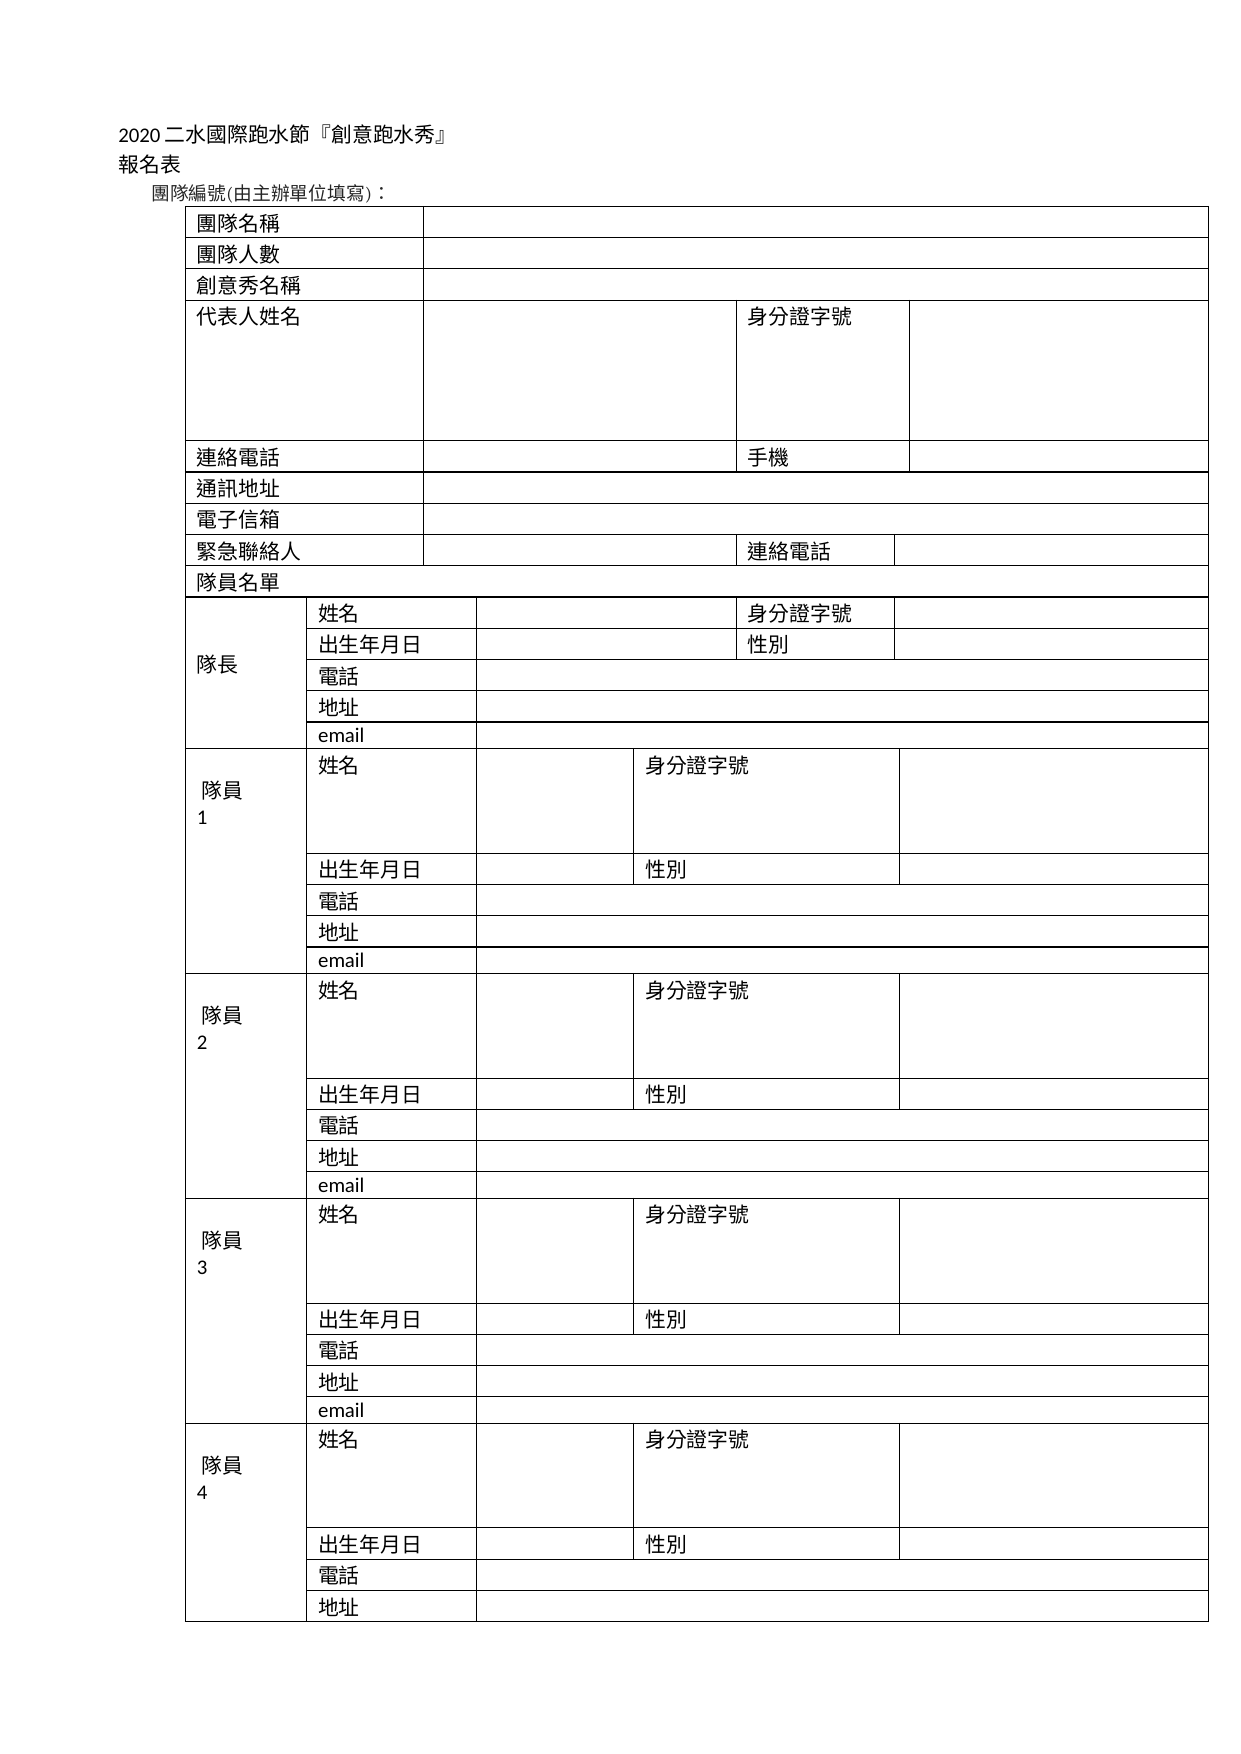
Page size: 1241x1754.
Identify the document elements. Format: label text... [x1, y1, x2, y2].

table_cell [477, 1079, 633, 1109]
table_cell [424, 441, 736, 471]
table_cell [477, 916, 1208, 946]
table_cell [477, 974, 633, 1077]
table_cell 身分證字號 [737, 301, 909, 440]
table_cell [424, 238, 1208, 268]
table_cell 身分證字號 [634, 1424, 899, 1527]
table_cell 隊長 [186, 598, 306, 748]
table_cell [477, 1199, 633, 1302]
table_cell [900, 1304, 1208, 1334]
table_cell 出生年月日 [307, 1528, 476, 1558]
table_cell email [307, 948, 476, 973]
table_cell 性別 [634, 854, 899, 884]
table_cell 姓名 [307, 1199, 476, 1302]
text 團隊編號(由主辦單位填寫)： [118, 178, 1122, 206]
table_cell 創意秀名稱 [186, 269, 423, 299]
table_cell [910, 441, 1208, 471]
table_cell 姓名 [307, 974, 476, 1077]
table_cell [477, 1304, 633, 1334]
table_cell [424, 301, 736, 440]
table_cell [477, 1335, 1208, 1365]
table_cell [895, 535, 1208, 565]
table_cell [895, 598, 1208, 628]
table_cell 出生年月日 [307, 854, 476, 884]
table_cell [477, 749, 633, 853]
table_cell 通訊地址 [186, 473, 423, 503]
table_cell 姓名 [307, 749, 476, 853]
table_cell [477, 1424, 633, 1527]
table_cell 地址 [307, 1141, 476, 1171]
table_cell 隊員 1 [186, 749, 306, 973]
table_cell 電話 [307, 1335, 476, 1365]
table_cell [477, 723, 1208, 748]
table_cell 電子信箱 [186, 504, 423, 534]
table_cell [424, 473, 1208, 503]
table_cell email [307, 1172, 476, 1198]
table_cell 隊員名單 [186, 566, 1208, 596]
table_cell [424, 504, 1208, 534]
table_cell 身分證字號 [634, 749, 899, 853]
table_cell [477, 854, 633, 884]
table_cell [900, 1079, 1208, 1109]
table_cell 身分證字號 [634, 974, 899, 1077]
text 2020二水國際跑水節『創意跑水秀』 [118, 118, 1122, 148]
table_cell 地址 [307, 1366, 476, 1396]
table_cell [895, 629, 1208, 659]
table_cell 代表人姓名 [186, 301, 423, 440]
table_cell 地址 [307, 916, 476, 946]
table_cell 電話 [307, 1110, 476, 1140]
table_cell [900, 749, 1208, 853]
table_cell [477, 1141, 1208, 1171]
table_cell 隊員 4 [186, 1424, 306, 1621]
table_cell [477, 691, 1208, 721]
table_cell 地址 [307, 1591, 476, 1621]
table_cell [910, 301, 1208, 440]
table_cell email [307, 723, 476, 748]
table_cell [477, 885, 1208, 915]
table_cell [424, 269, 1208, 299]
table_cell [900, 1424, 1208, 1527]
table_cell 連絡電話 [186, 441, 423, 471]
table_cell 身分證字號 [737, 598, 894, 628]
table_cell email [307, 1397, 476, 1423]
table_cell [477, 1110, 1208, 1140]
table_cell [900, 1199, 1208, 1302]
table_cell 電話 [307, 660, 476, 690]
table_header 團隊名稱 [186, 207, 423, 237]
table_cell [477, 660, 1208, 690]
table_cell 出生年月日 [307, 1079, 476, 1109]
table_cell 性別 [634, 1079, 899, 1109]
table_cell [477, 629, 736, 659]
table_cell [477, 1528, 633, 1558]
table_cell [477, 1560, 1208, 1590]
table_cell [900, 854, 1208, 884]
table_cell [477, 1172, 1208, 1198]
table_cell [900, 1528, 1208, 1558]
table_cell [424, 535, 736, 565]
table_cell 隊員 3 [186, 1199, 306, 1423]
table_cell [477, 1397, 1208, 1423]
table_cell 隊員 2 [186, 974, 306, 1198]
table_cell 出生年月日 [307, 629, 476, 659]
table_cell [900, 974, 1208, 1077]
table_cell 連絡電話 [737, 535, 894, 565]
table_cell 姓名 [307, 1424, 476, 1527]
table_cell 出生年月日 [307, 1304, 476, 1334]
table_cell 緊急聯絡人 [186, 535, 423, 565]
table_cell 地址 [307, 691, 476, 721]
text 報名表 [118, 148, 1122, 178]
table_cell [477, 1591, 1208, 1621]
table_cell 性別 [737, 629, 894, 659]
table_cell [477, 1366, 1208, 1396]
table_cell 性別 [634, 1304, 899, 1334]
table_cell [477, 598, 736, 628]
table_cell 身分證字號 [634, 1199, 899, 1302]
table_cell [477, 948, 1208, 973]
table_header [424, 207, 1208, 237]
table_cell 手機 [737, 441, 909, 471]
table_cell 姓名 [307, 598, 476, 628]
table_cell 電話 [307, 885, 476, 915]
table_cell 電話 [307, 1560, 476, 1590]
table_cell 性別 [634, 1528, 899, 1558]
table_cell 團隊人數 [186, 238, 423, 268]
